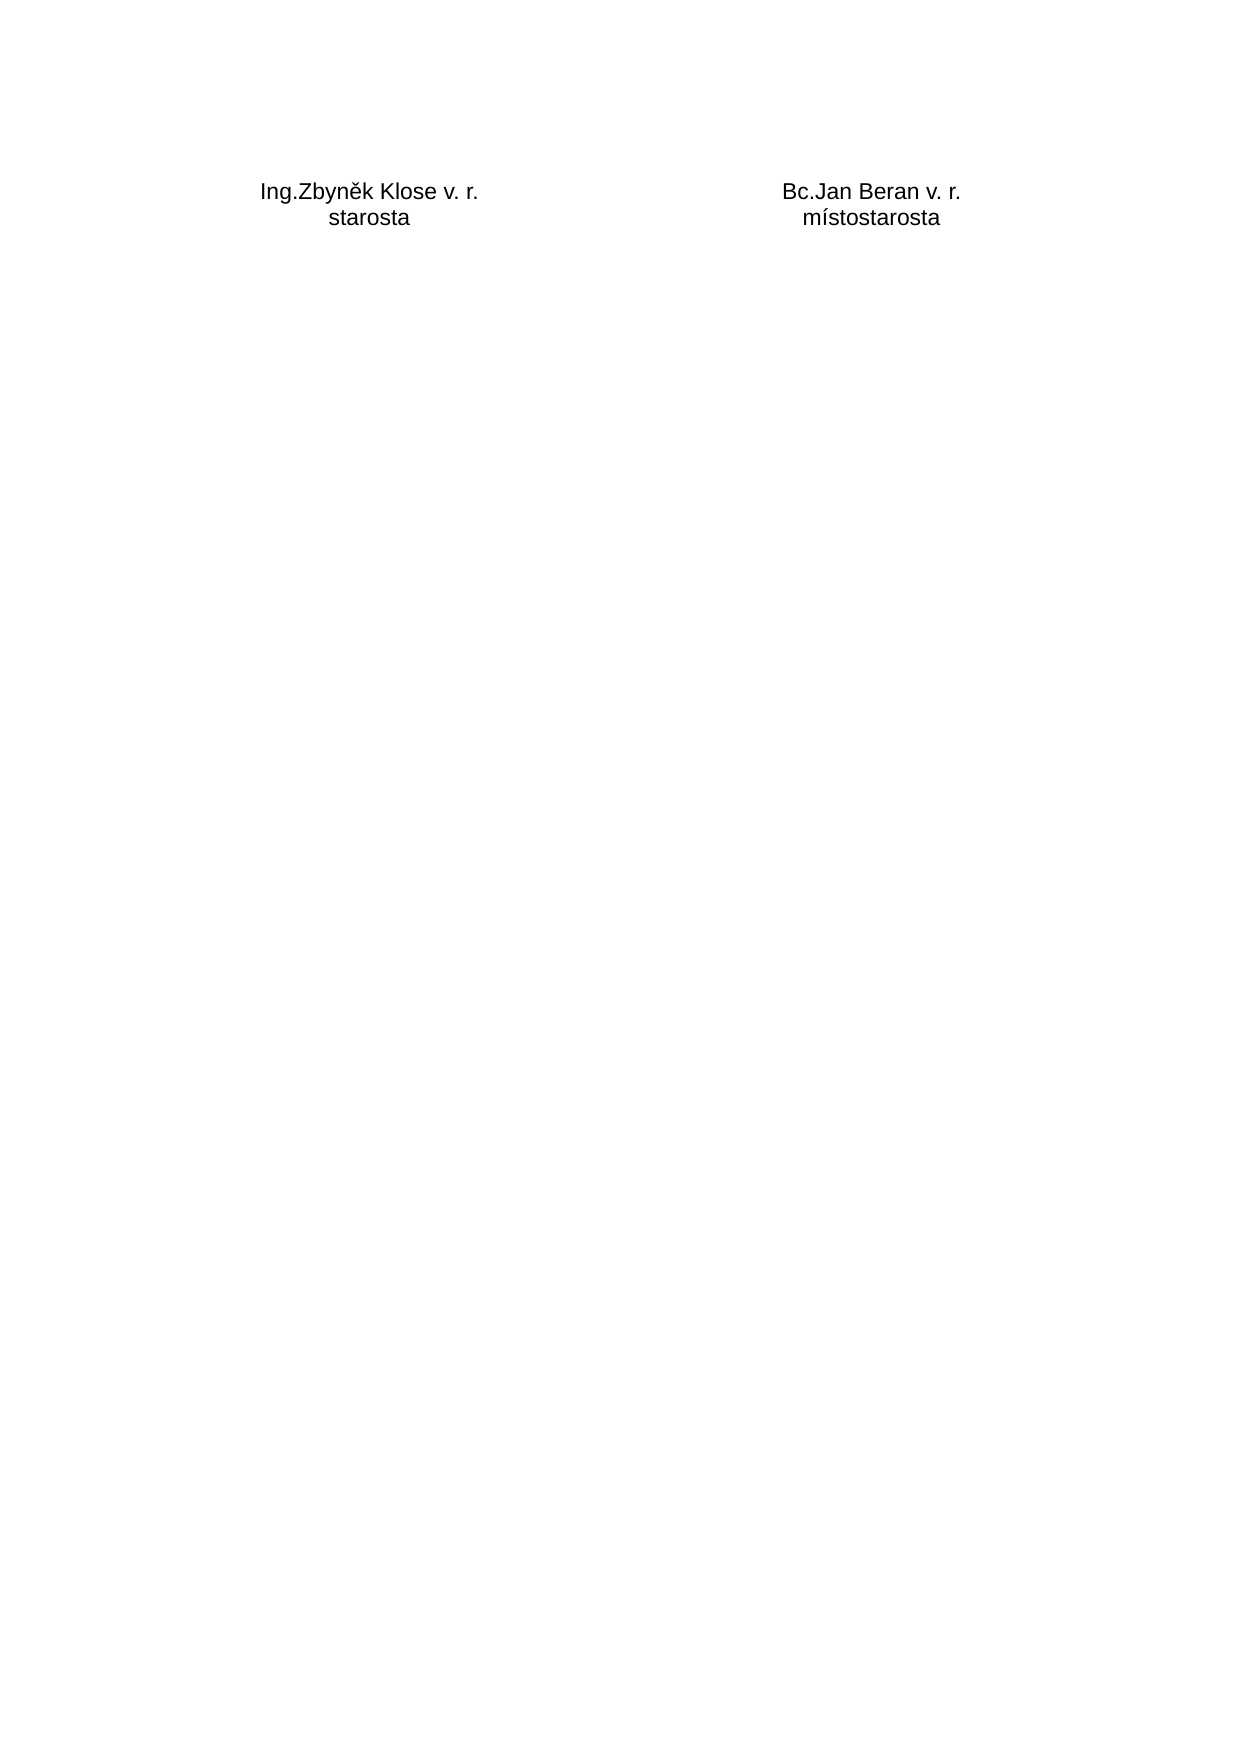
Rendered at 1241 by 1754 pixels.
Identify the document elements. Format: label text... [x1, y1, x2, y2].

table_header Bc.Jan Beran v. r. místostarosta [620, 118, 1122, 236]
table_header Ing.Zbyněk Klose v. r. starosta [118, 118, 620, 236]
table_cell [118, 236, 620, 354]
table_cell [620, 236, 1122, 354]
